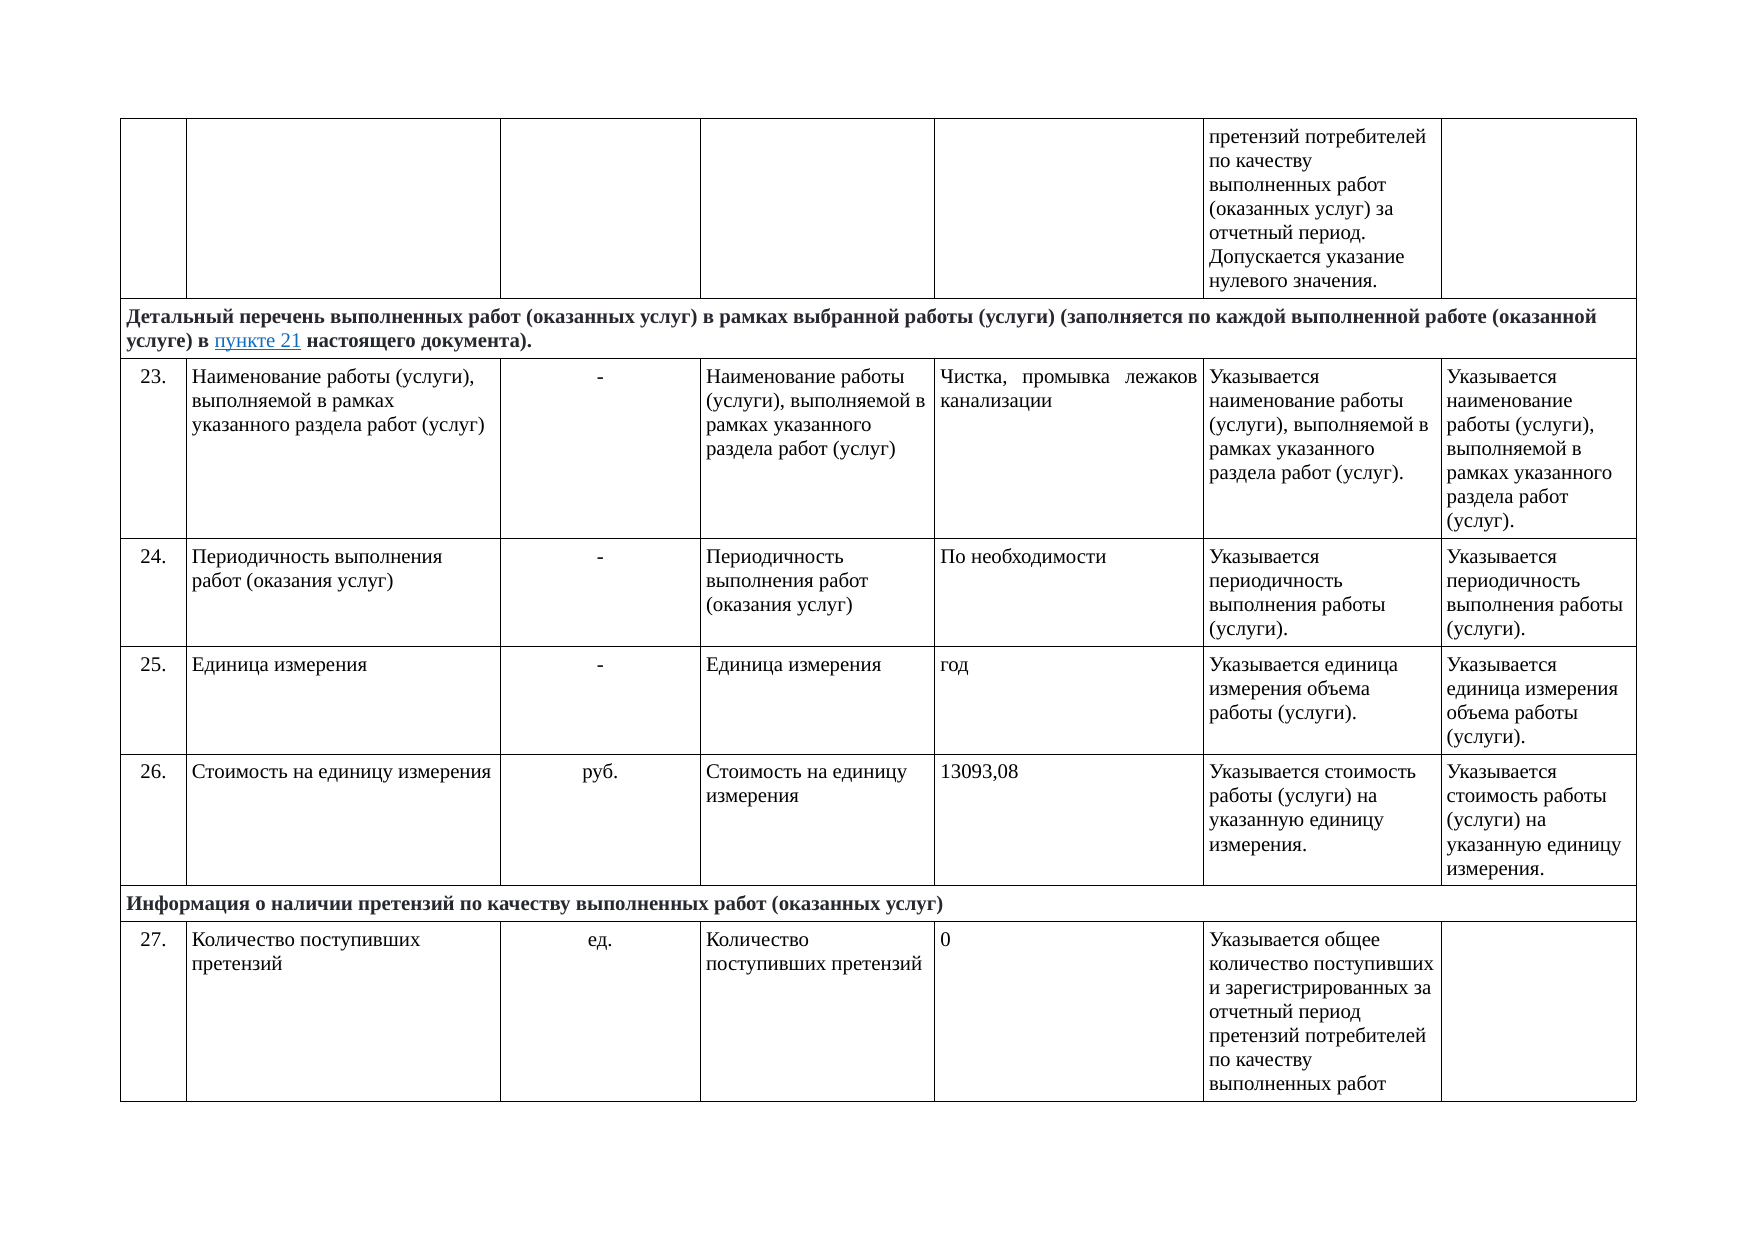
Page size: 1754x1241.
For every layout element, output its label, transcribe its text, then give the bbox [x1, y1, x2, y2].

table_cell Указывается наименование работы (услуги), выполняемой в рамках указанного раздела работ (услуг). [1442, 359, 1636, 538]
table_cell [701, 119, 934, 298]
table_cell 23. [121, 359, 186, 538]
table_cell Наименование работы (услуги), выполняемой в рамках указанного раздела работ (услуг) [701, 359, 934, 538]
table_cell 13093,08 [935, 755, 1203, 885]
table_cell 24. [121, 539, 186, 646]
table_cell Указывается единица измерения объема работы (услуги). [1204, 647, 1441, 753]
table_cell [1442, 922, 1636, 1101]
table_cell Количество поступивших претензий [187, 922, 500, 1101]
table_cell - [501, 539, 700, 646]
table_cell Периодичность выполнения работ (оказания услуг) [187, 539, 500, 646]
table_cell 27. [121, 922, 186, 1101]
table_cell Указывается стоимость работы (услуги) на указанную единицу измерения. [1204, 755, 1441, 885]
table_cell год [935, 647, 1203, 753]
table_cell [501, 119, 700, 298]
table_cell претензий потребителей по качеству выполненных работ (оказанных услуг) за отчетный период. Допускается указание нулевого значения. [1204, 119, 1441, 298]
table_cell [935, 119, 1203, 298]
table_cell руб. [501, 755, 700, 885]
table_cell Стоимость на единицу измерения [701, 755, 934, 885]
table_cell Чистка, промывка лежаков канализации [935, 359, 1203, 538]
table_cell Наименование работы (услуги), выполняемой в рамках указанного раздела работ (услуг) [187, 359, 500, 538]
table_cell [187, 119, 500, 298]
table_cell ед. [501, 922, 700, 1101]
table_cell 0 [935, 922, 1203, 1101]
table_cell 26. [121, 755, 186, 885]
table_cell По необходимости [935, 539, 1203, 646]
table_cell Периодичность выполнения работ (оказания услуг) [701, 539, 934, 646]
table_cell 25. [121, 647, 186, 753]
table_cell Указывается наименование работы (услуги), выполняемой в рамках указанного раздела работ (услуг). [1204, 359, 1441, 538]
table_cell Указывается единица измерения объема работы (услуги). [1442, 647, 1636, 753]
table_cell Указывается периодичность выполнения работы (услуги). [1204, 539, 1441, 646]
table_cell Единица измерения [187, 647, 500, 753]
table_cell [121, 119, 186, 298]
table_cell - [501, 647, 700, 753]
table_cell Стоимость на единицу измерения [187, 755, 500, 885]
table_cell Указывается периодичность выполнения работы (услуги). [1442, 539, 1636, 646]
table_cell Информация о наличии претензий по качеству выполненных работ (оказанных услуг) [121, 886, 1636, 921]
table_cell [1442, 119, 1636, 298]
table_cell Детальный перечень выполненных работ (оказанных услуг) в рамках выбранной работы (услуги) (заполняется по каждой выполненной работе (оказанной услуге) в пункте 21 настоящего документа). [121, 299, 1636, 358]
table_cell - [501, 359, 700, 538]
table_cell Единица измерения [701, 647, 934, 753]
table_cell Указывается стоимость работы (услуги) на указанную единицу измерения. [1442, 755, 1636, 885]
table_cell Указывается общее количество поступивших и зарегистрированных за отчетный период претензий потребителей по качеству выполненных работ [1204, 922, 1441, 1101]
table_cell Количество поступивших претензий [701, 922, 934, 1101]
